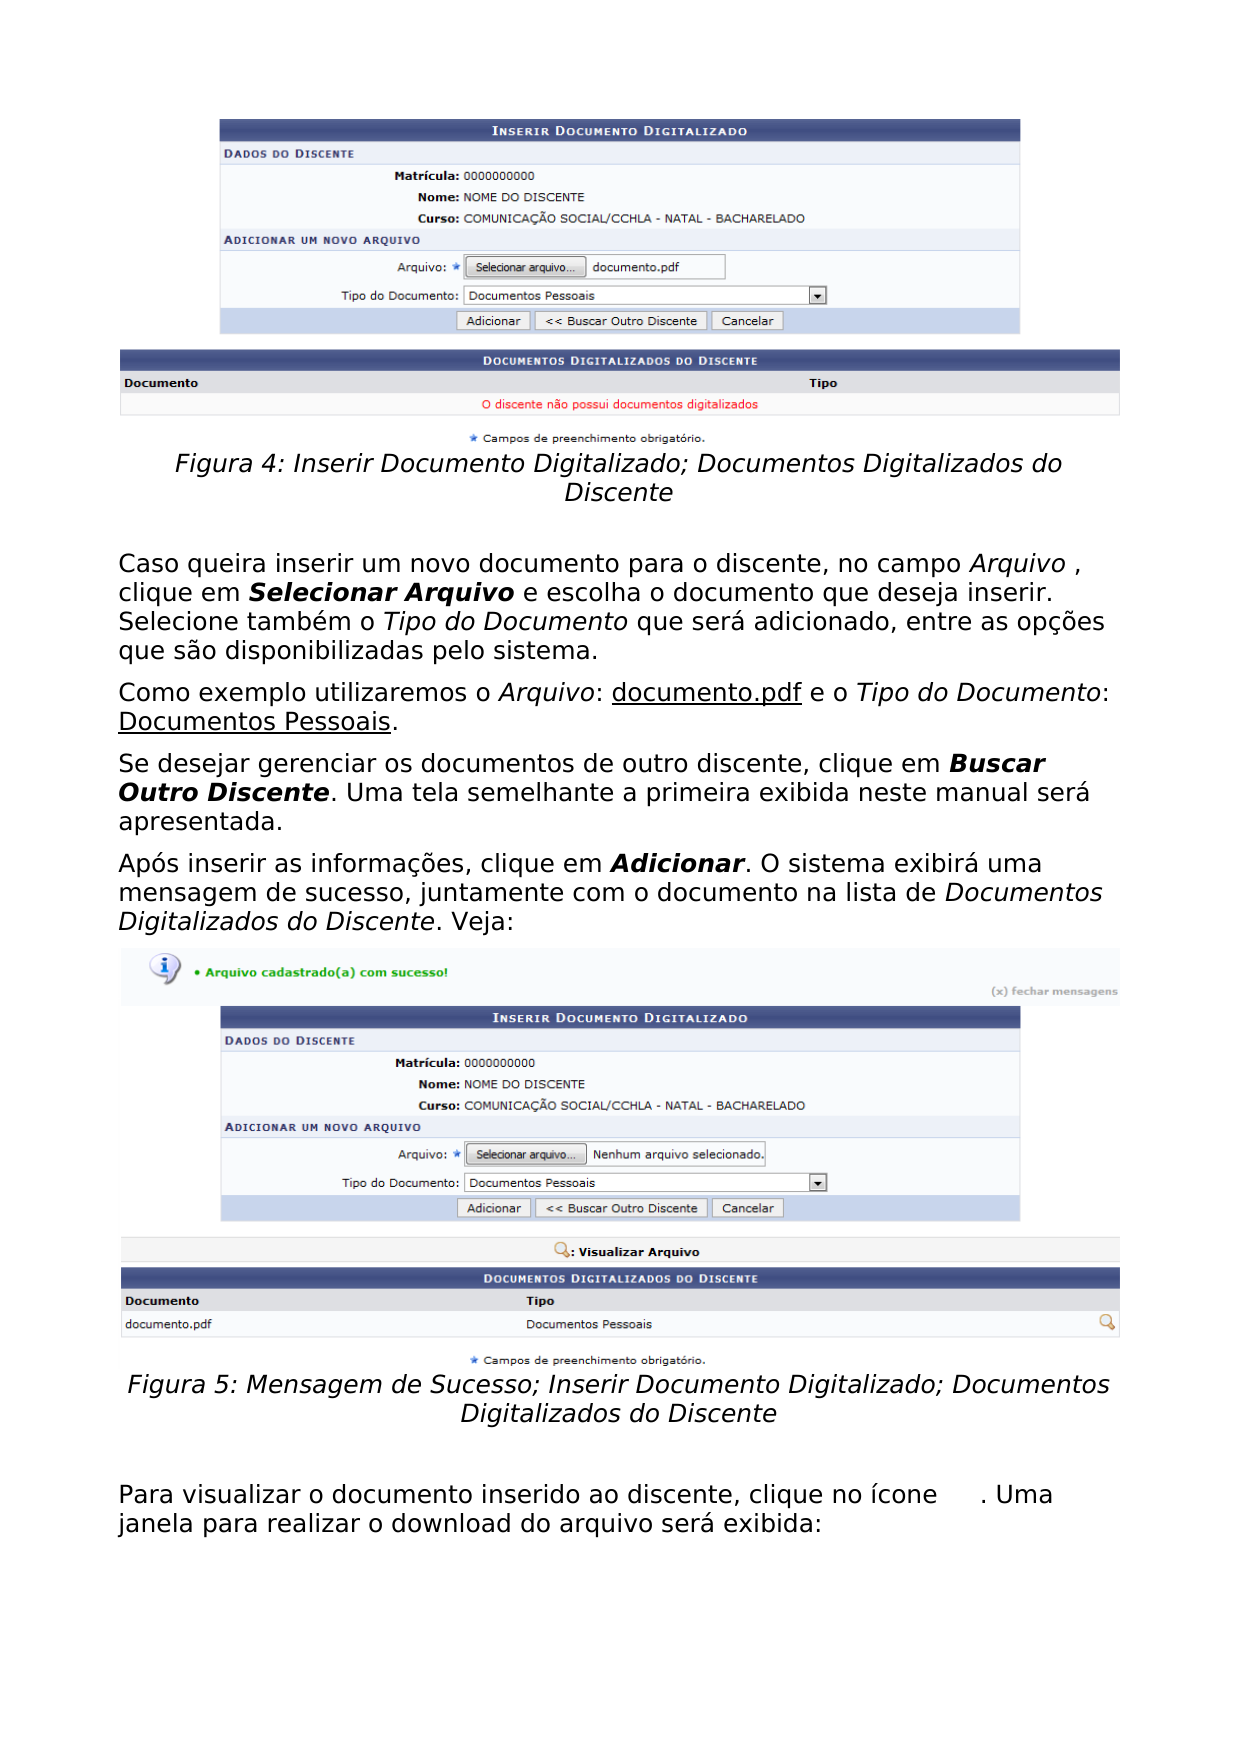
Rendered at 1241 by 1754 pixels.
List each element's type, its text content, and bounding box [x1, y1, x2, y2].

text Figura 5: Mensagem de Sucesso; Inserir Documento Digitalizado; Documentos Digitalizados do Discente [118, 1370, 1122, 1428]
picture [118, 948, 1123, 1370]
text Para visualizar o documento inserido ao discente, clique no ícone . Uma janela para realizar o download do arquivo será exibida: [118, 1470, 1122, 1538]
text Após inserir as informações, clique em Adicionar. O sistema exibirá uma mensagem de sucesso, juntamente com o documento na lista de Documentos Digitalizados do Discente. Veja: [118, 849, 1122, 936]
text Caso queira inserir um novo documento para o discente, no campo Arquivo , clique em Selecionar Arquivo e escolha o documento que deseja inserir. Selecione também o Tipo do Documento que será adicionado, entre as opções que são disponibilizadas pelo sistema. [118, 549, 1122, 666]
picture [118, 118, 1123, 449]
text Se desejar gerenciar os documentos de outro discente, clique em Buscar Outro Discente. Uma tela semelhante a primeira exibida neste manual será apresentada. [118, 749, 1122, 836]
text Figura 4: Inserir Documento Digitalizado; Documentos Digitalizados do Discente [118, 449, 1122, 507]
text Como exemplo utilizaremos o Arquivo: documento.pdf e o Tipo do Documento: Documentos Pessoais. [118, 678, 1122, 736]
